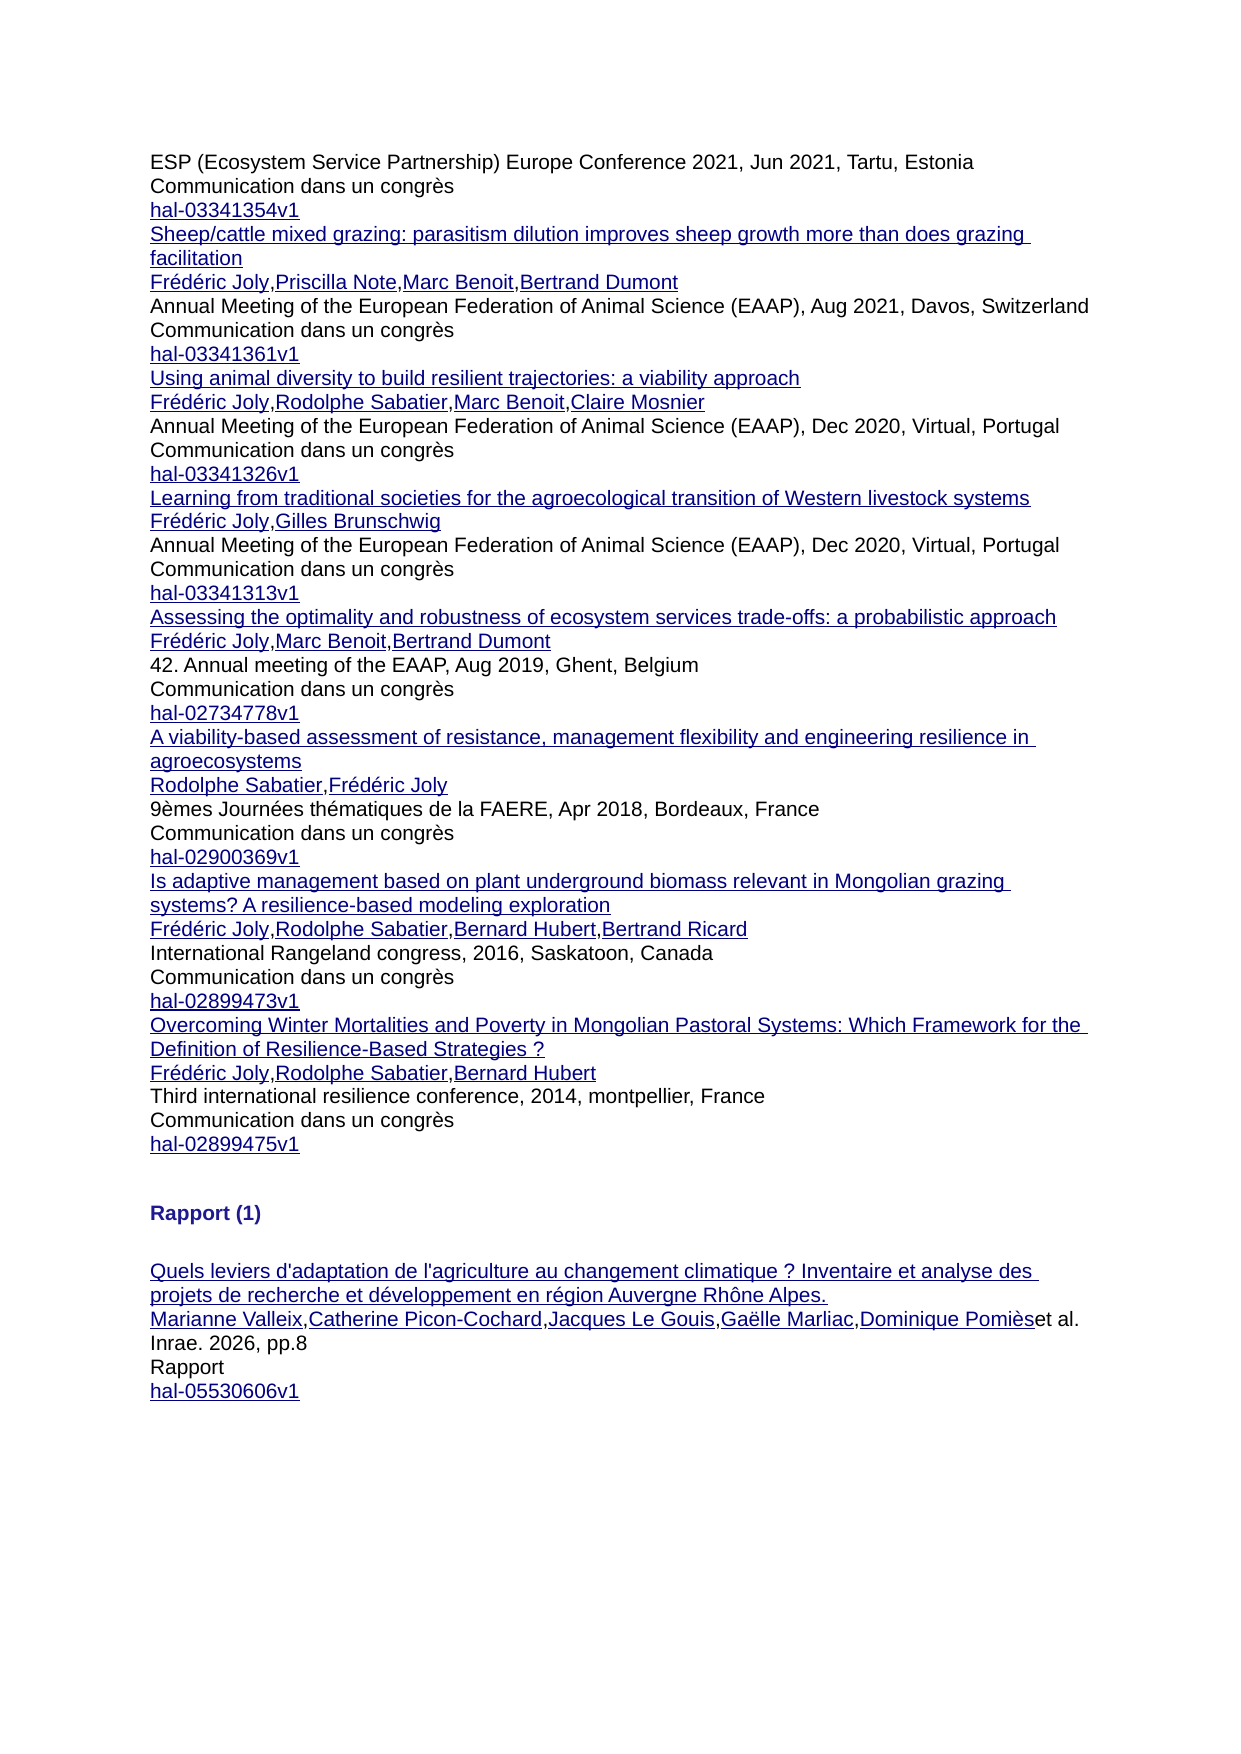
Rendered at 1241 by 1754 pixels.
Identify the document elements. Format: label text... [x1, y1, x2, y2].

subtitle Rapport (1) [150, 1201, 1090, 1225]
table_cell Overcoming Winter Mortalities and Poverty in Mongolian Pastoral Systems: Which Framework for the Definition of Resilience-Based Strategies ? Frédéric Joly,Rodolphe Sabatier,Bernard Hubert Third international resilience conference, 2014, montpellier, France Communication dans un congrès hal-02899475v1 [150, 1013, 1090, 1156]
table_cell Learning from traditional societies for the agroecological transition of Western livestock systems Frédéric Joly,Gilles Brunschwig Annual Meeting of the European Federation of Animal Science (EAAP), Dec 2020, Virtual, Portugal Communication dans un congrès hal-03341313v1 [150, 485, 1090, 605]
table_cell Is adaptive management based on plant underground biomass relevant in Mongolian grazing systems? A resilience-based modeling exploration Frédéric Joly,Rodolphe Sabatier,Bernard Hubert,Bertrand Ricard International Rangeland congress, 2016, Saskatoon, Canada Communication dans un congrès hal-02899473v1 [150, 869, 1090, 1012]
table_cell Using animal diversity to build resilient trajectories: a viability approach Frédéric Joly,Rodolphe Sabatier,Marc Benoit,Claire Mosnier Annual Meeting of the European Federation of Animal Science (EAAP), Dec 2020, Virtual, Portugal Communication dans un congrès hal-03341326v1 [150, 366, 1090, 485]
table_cell Sheep/cattle mixed grazing: parasitism dilution improves sheep growth more than does grazing facilitation Frédéric Joly,Priscilla Note,Marc Benoit,Bertrand Dumont Annual Meeting of the European Federation of Animal Science (EAAP), Aug 2021, Davos, Switzerland Communication dans un congrès hal-03341361v1 [150, 222, 1090, 366]
table_cell ESP (Ecosystem Service Partnership) Europe Conference 2021, Jun 2021, Tartu, Estonia Communication dans un congrès hal-03341354v1 [150, 150, 1090, 222]
table_header Quels leviers d'adaptation de l'agriculture au changement climatique ? Inventaire et analyse des projets de recherche et développement en région Auvergne Rhône Alpes. Marianne Valleix,Catherine Picon-Cochard,Jacques Le Gouis,Gaëlle Marliac,Dominique Pomièset al. Inrae. 2026, pp.8 Rapport hal-05530606v1 [150, 1259, 1090, 1403]
table_cell Assessing the optimality and robustness of ecosystem services trade-offs: a probabilistic approach Frédéric Joly,Marc Benoit,Bertrand Dumont 42. Annual meeting of the EAAP, Aug 2019, Ghent, Belgium Communication dans un congrès hal-02734778v1 [150, 605, 1090, 725]
table_cell A viability-based assessment of resistance, management flexibility and engineering resilience in agroecosystems Rodolphe Sabatier,Frédéric Joly 9èmes Journées thématiques de la FAERE, Apr 2018, Bordeaux, France Communication dans un congrès hal-02900369v1 [150, 725, 1090, 869]
